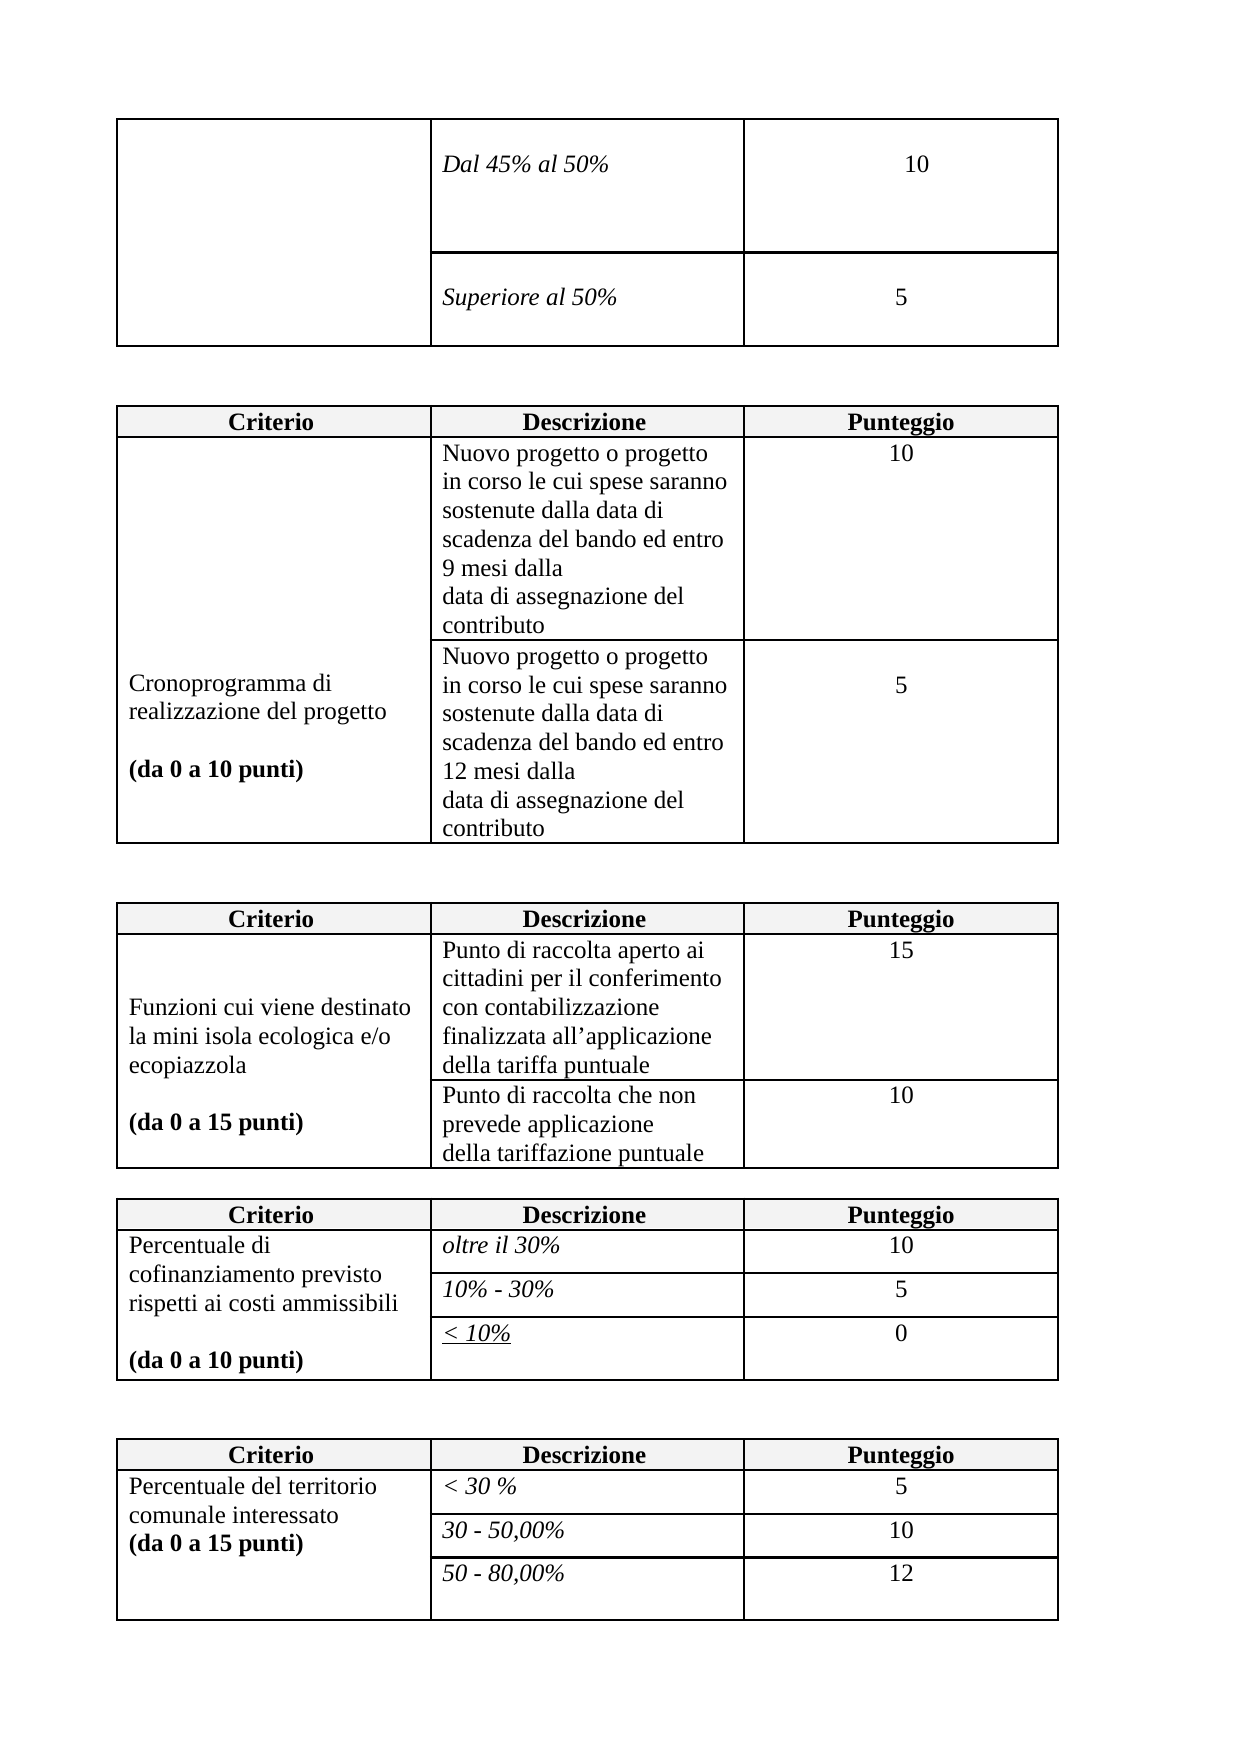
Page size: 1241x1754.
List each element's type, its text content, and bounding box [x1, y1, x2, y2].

table_cell oltre il 30% [432, 1231, 743, 1272]
table_cell 15 [745, 935, 1057, 1078]
table_cell Superiore al 50% [432, 254, 743, 345]
table_header Punteggio [745, 904, 1057, 933]
table_cell 10 [745, 120, 1057, 251]
table_cell 10 [745, 1515, 1057, 1556]
table_cell < 10% [432, 1318, 743, 1378]
table_header Punteggio [745, 1440, 1057, 1469]
table_header Descrizione [432, 904, 743, 933]
table_cell 10% - 30% [432, 1274, 743, 1316]
table_header Criterio [118, 1440, 430, 1469]
table_cell Nuovo progetto o progetto in corso le cui spese saranno sostenute dalla data di scadenza del bando ed entro 12 mesi dalla data di assegnazione del contributo [432, 641, 743, 842]
table_header Punteggio [745, 1200, 1057, 1228]
table_cell 30 - 50,00% [432, 1515, 743, 1556]
table_header Punteggio [745, 407, 1057, 436]
table_cell 12 [745, 1559, 1057, 1619]
table_header Descrizione [432, 407, 743, 436]
table_cell 10 [745, 1231, 1057, 1272]
table_cell Percentuale di cofinanziamento previsto rispetti ai costi ammissibili (da 0 a 10 punti) [118, 1231, 430, 1378]
table_cell 0 [745, 1318, 1057, 1378]
table_header Descrizione [432, 1200, 743, 1228]
table_cell [118, 120, 430, 345]
table_cell 5 [745, 1471, 1057, 1513]
table_cell 5 [745, 641, 1057, 842]
table_cell 5 [745, 1274, 1057, 1316]
table_header Criterio [118, 407, 430, 436]
table_cell Punto di raccolta aperto ai cittadini per il conferimento con contabilizzazione finalizzata all’applicazione della tariffa puntuale [432, 935, 743, 1078]
table_cell < 30 % [432, 1471, 743, 1513]
table_header Criterio [118, 904, 430, 933]
table_cell 10 [745, 1081, 1057, 1167]
table_cell Cronoprogramma di realizzazione del progetto (da 0 a 10 punti) [118, 438, 430, 842]
table_cell Funzioni cui viene destinato la mini isola ecologica e/o ecopiazzola (da 0 a 15 punti) [118, 935, 430, 1167]
table_cell 5 [745, 254, 1057, 345]
table_cell Dal 45% al 50% [432, 120, 743, 251]
table_cell Punto di raccolta che non prevede applicazione della tariffazione puntuale [432, 1081, 743, 1167]
table_header Criterio [118, 1200, 430, 1228]
table_cell 10 [745, 438, 1057, 639]
table_header Descrizione [432, 1440, 743, 1469]
table_cell Percentuale del territorio comunale interessato (da 0 a 15 punti) [118, 1471, 430, 1619]
table_cell Nuovo progetto o progetto in corso le cui spese saranno sostenute dalla data di scadenza del bando ed entro 9 mesi dalla data di assegnazione del contributo [432, 438, 743, 639]
table_cell 50 - 80,00% [432, 1559, 743, 1619]
